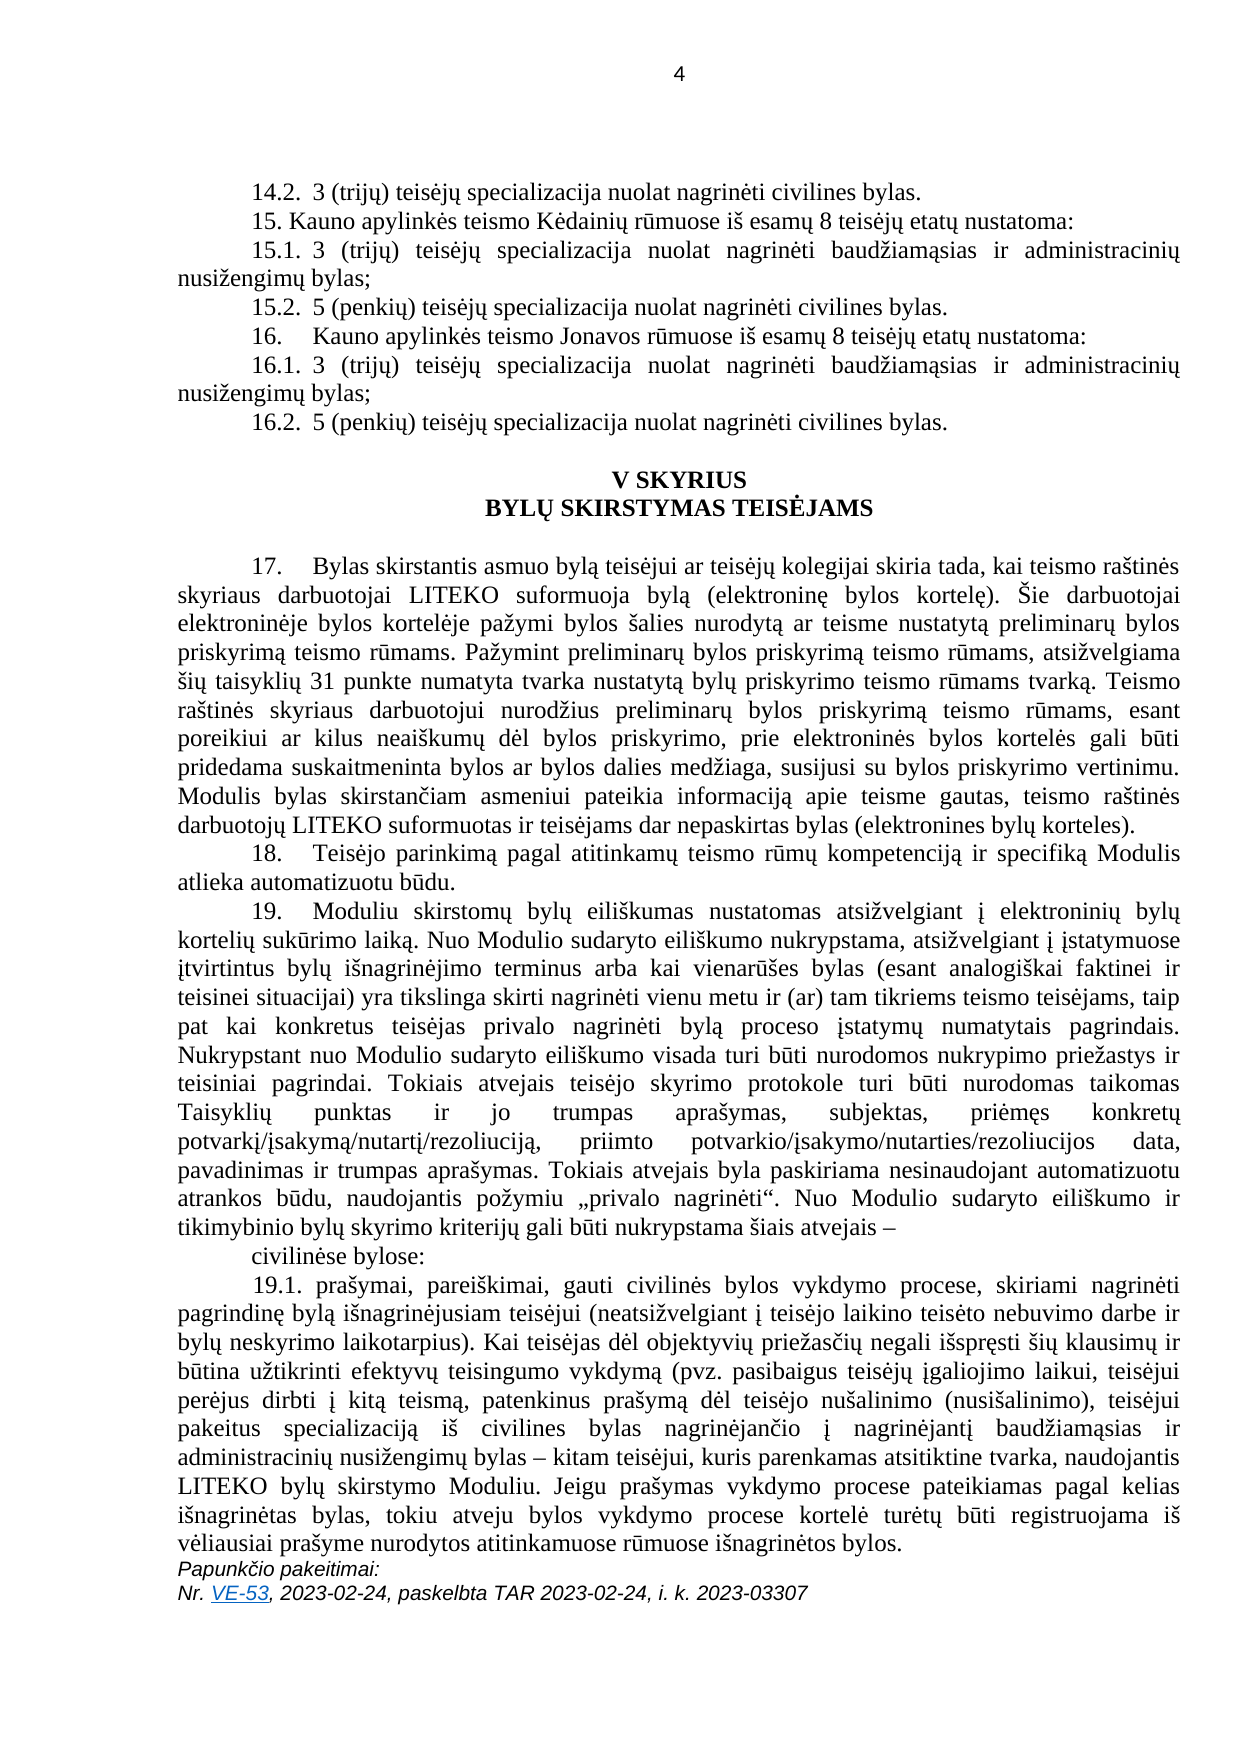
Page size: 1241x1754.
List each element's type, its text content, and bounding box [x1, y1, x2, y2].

text 15. Kauno apylinkės teismo Kėdainių rūmuose iš esamų 8 teisėjų etatų nustatoma: [177, 206, 1181, 235]
text 19. Moduliu skirstomų bylų eiliškumas nustatomas atsižvelgiant į elektroninių bylų kortelių sukūrimo laiką. Nuo Modulio sudaryto eiliškumo nukrypstama, atsižvelgiant į įstatymuose įtvirtintus bylų išnagrinėjimo terminus arba kai vienarūšes bylas (esant analogiškai faktinei ir teisinei situacijai) yra tikslinga skirti nagrinėti vienu metu ir (ar) tam tikriems teismo teisėjams, taip pat kai konkretus teisėjas privalo nagrinėti bylą proceso įstatymų numatytais pagrindais. Nukrypstant nuo Modulio sudaryto eiliškumo visada turi būti nurodomos nukrypimo priežastys ir teisiniai pagrindai. Tokiais atvejais teisėjo skyrimo protokole turi būti nurodomas taikomas Taisyklių punktas ir jo trumpas aprašymas, subjektas, priėmęs konkretų potvarkį/įsakymą/nutartį/rezoliuciją, priimto potvarkio/įsakymo/nutarties/rezoliucijos data, pavadinimas ir trumpas aprašymas. Tokiais atvejais byla paskiriama nesinaudojant automatizuotu atrankos būdu, naudojantis požymiu „privalo nagrinėti“. Nuo Modulio sudaryto eiliškumo ir tikimybinio bylų skyrimo kriterijų gali būti nukrypstama šiais atvejais – [177, 896, 1181, 1241]
text civilinėse bylose: [251, 1241, 1181, 1270]
text 18. Teisėjo parinkimą pagal atitinkamų teismo rūmų kompetenciją ir specifiką Modulis atlieka automatizuotu būdu. [177, 838, 1181, 896]
text V SKYRIUS [177, 465, 1181, 493]
text 16.2. 5 (penkių) teisėjų specializacija nuolat nagrinėti civilines bylas. [177, 407, 1181, 436]
text 19.1. prašymai, pareiškimai, gauti civilinės bylos vykdymo procese, skiriami nagrinėti pagrindinę bylą išnagrinėjusiam teisėjui (neatsižvelgiant į teisėjo laikino teisėto nebuvimo darbe ir bylų neskyrimo laikotarpius). Kai teisėjas dėl objektyvių priežasčių negali išspręsti šių klausimų ir būtina užtikrinti efektyvų teisingumo vykdymą (pvz. pasibaigus teisėjų įgaliojimo laikui, teisėjui perėjus dirbti į kitą teismą, patenkinus prašymą dėl teisėjo nušalinimo (nusišalinimo), teisėjui pakeitus specializaciją iš civilines bylas nagrinėjančio į nagrinėjantį baudžiamąsias ir administracinių nusižengimų bylas – kitam teisėjui, kuris parenkamas atsitiktine tvarka, naudojantis LITEKO bylų skirstymo Moduliu. Jeigu prašymas vykdymo procese pateikiamas pagal kelias išnagrinėtas bylas, tokiu atveju bylos vykdymo procese kortelė turėtų būti registruojama iš vėliausiai prašyme nurodytos atitinkamuose rūmuose išnagrinėtos bylos. [177, 1270, 1181, 1557]
text 16. Kauno apylinkės teismo Jonavos rūmuose iš esamų 8 teisėjų etatų nustatoma: [177, 321, 1181, 350]
text BYLŲ SKIRSTYMAS TEISĖJAMS [177, 493, 1181, 522]
text Nr. VE-53, 2023-02-24, paskelbta TAR 2023-02-24, i. k. 2023-03307 [177, 1581, 1181, 1605]
text 16.1. 3 (trijų) teisėjų specializacija nuolat nagrinėti baudžiamąsias ir administracinių nusižengimų bylas; [177, 350, 1181, 407]
text 15.2. 5 (penkių) teisėjų specializacija nuolat nagrinėti civilines bylas. [177, 292, 1181, 321]
text 17. Bylas skirstantis asmuo bylą teisėjui ar teisėjų kolegijai skiria tada, kai teismo raštinės skyriaus darbuotojai LITEKO suformuoja bylą (elektroninę bylos kortelę). Šie darbuotojai elektroninėje bylos kortelėje pažymi bylos šalies nurodytą ar teisme nustatytą preliminarų bylos priskyrimą teismo rūmams. Pažymint preliminarų bylos priskyrimą teismo rūmams, atsižvelgiama šių taisyklių 31 punkte numatyta tvarka nustatytą bylų priskyrimo teismo rūmams tvarką. Teismo raštinės skyriaus darbuotojui nurodžius preliminarų bylos priskyrimą teismo rūmams, esant poreikiui ar kilus neaiškumų dėl bylos priskyrimo, prie elektroninės bylos kortelės gali būti pridedama suskaitmeninta bylos ar bylos dalies medžiaga, susijusi su bylos priskyrimo vertinimu. Modulis bylas skirstančiam asmeniui pateikia informaciją apie teisme gautas, teismo raštinės darbuotojų LITEKO suformuotas ir teisėjams dar nepaskirtas bylas (elektronines bylų korteles). [177, 551, 1181, 838]
text 15.1. 3 (trijų) teisėjų specializacija nuolat nagrinėti baudžiamąsias ir administracinių nusižengimų bylas; [177, 235, 1181, 292]
text 14.2. 3 (trijų) teisėjų specializacija nuolat nagrinėti civilines bylas. [177, 177, 1181, 206]
text Papunkčio pakeitimai: [177, 1557, 1181, 1581]
